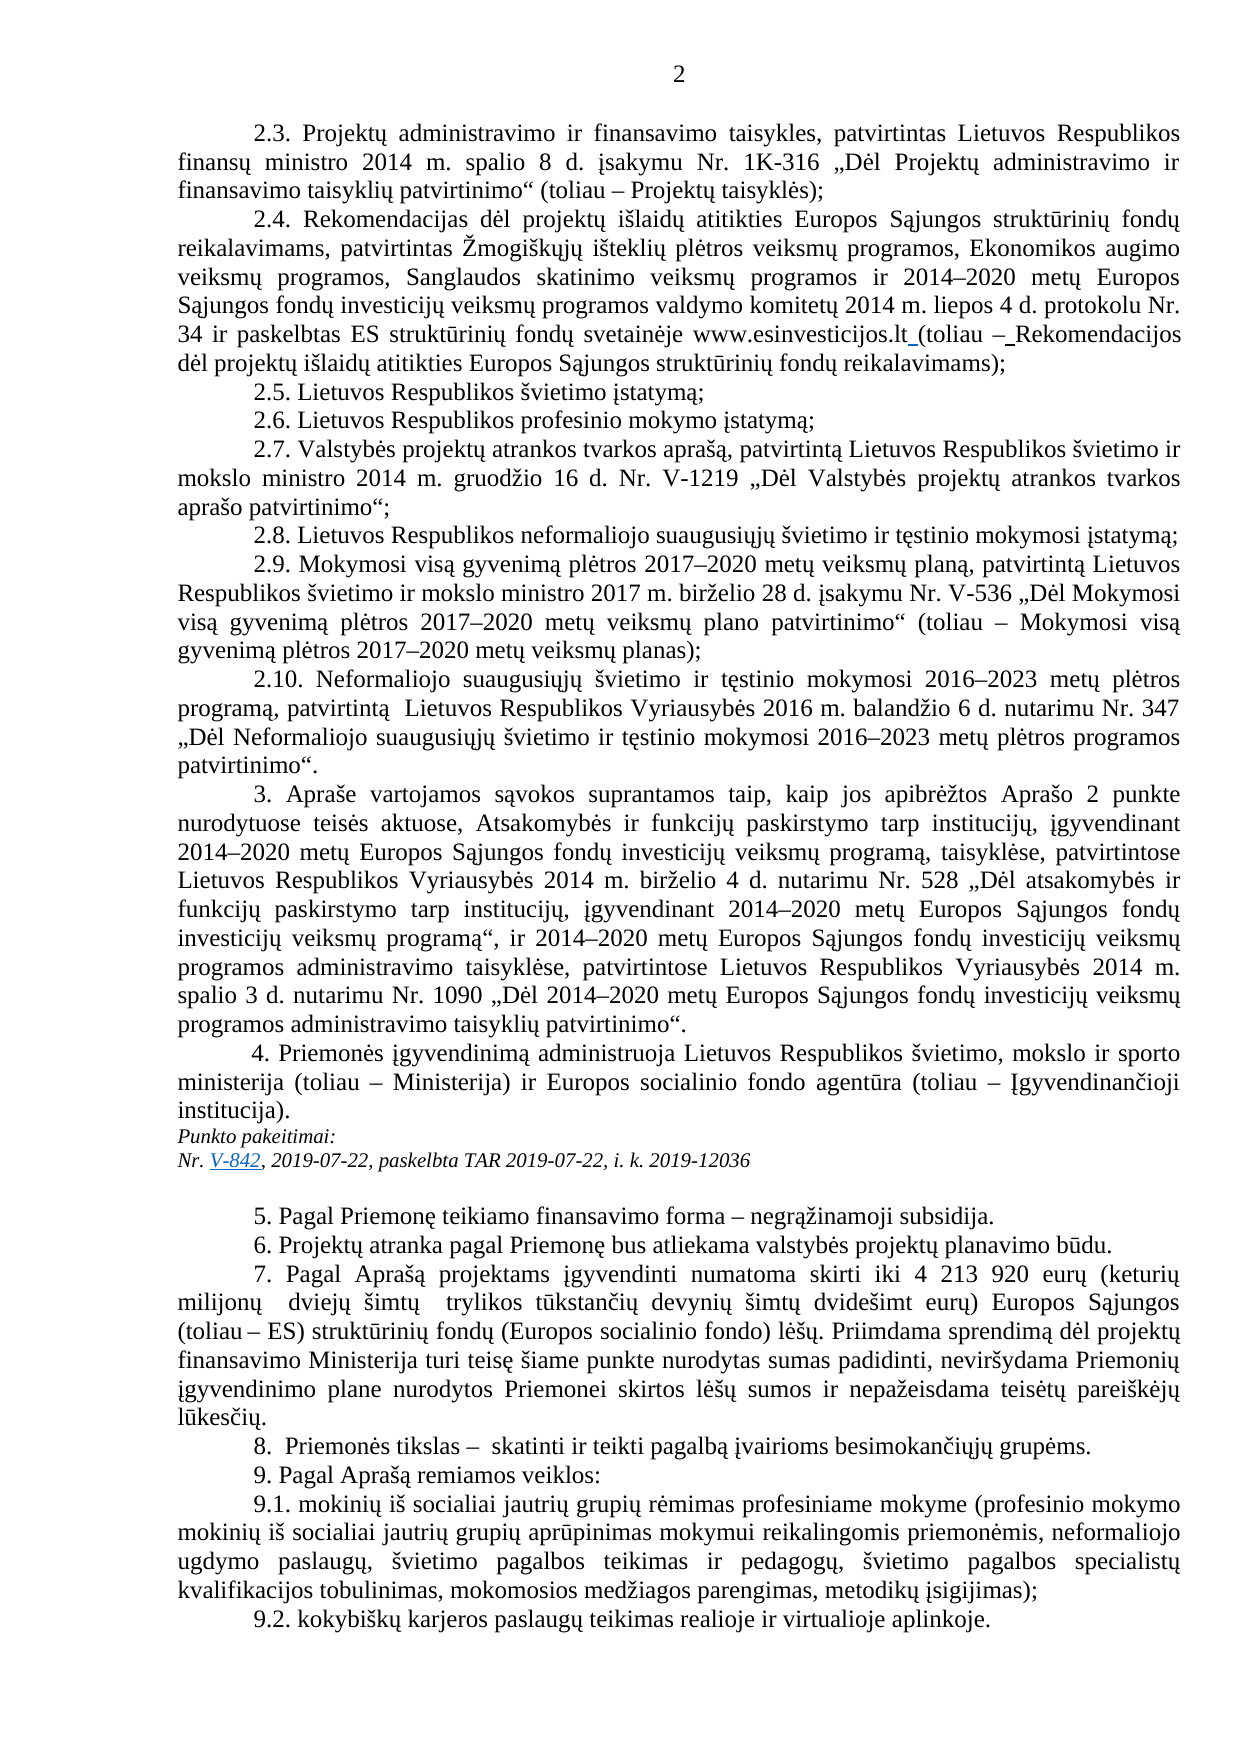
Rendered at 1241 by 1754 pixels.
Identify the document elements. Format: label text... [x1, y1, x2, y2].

text 9.2. kokybiškų karjeros paslaugų teikimas realioje ir virtualioje aplinkoje. [177, 1604, 1181, 1632]
text 9. Pagal Aprašą remiamos veiklos: [177, 1460, 1181, 1489]
text 2.6. Lietuvos Respublikos profesinio mokymo įstatymą; [177, 406, 1181, 434]
text 2.8. Lietuvos Respublikos neformaliojo suaugusiųjų švietimo ir tęstinio mokymosi įstatymą; [177, 521, 1181, 549]
text 7. Pagal Aprašą projektams įgyvendinti numatoma skirti iki 4 213 920 eurų (keturių milijonų dviejų šimtų trylikos tūkstančių devynių šimtų dvidešimt eurų) Europos Sąjungos (toliau – ES) struktūrinių fondų (Europos socialinio fondo) lėšų. Priimdama sprendimą dėl projektų finansavimo Ministerija turi teisę šiame punkte nurodytas sumas padidinti, neviršydama Priemonių įgyvendinimo plane nurodytos Priemonei skirtos lėšų sumos ir nepažeisdama teisėtų pareiškėjų lūkesčių. [177, 1259, 1181, 1431]
text Nr. V-842, 2019-07-22, paskelbta TAR 2019-07-22, i. k. 2019-12036 [177, 1148, 1181, 1172]
text 8. Priemonės tikslas – skatinti ir teikti pagalbą įvairioms besimokančiųjų grupėms. [177, 1431, 1181, 1460]
text 9.1. mokinių iš socialiai jautrių grupių rėmimas profesiniame mokyme (profesinio mokymo mokinių iš socialiai jautrių grupių aprūpinimas mokymui reikalingomis priemonėmis, neformaliojo ugdymo paslaugų, švietimo pagalbos teikimas ir pedagogų, švietimo pagalbos specialistų kvalifikacijos tobulinimas, mokomosios medžiagos parengimas, metodikų įsigijimas); [177, 1489, 1181, 1604]
text 2.9. Mokymosi visą gyvenimą plėtros 2017–2020 metų veiksmų planą, patvirtintą Lietuvos Respublikos švietimo ir mokslo ministro 2017 m. birželio 28 d. įsakymu Nr. V-536 „Dėl Mokymosi visą gyvenimą plėtros 2017–2020 metų veiksmų plano patvirtinimo“ (toliau – Mokymosi visą gyvenimą plėtros 2017–2020 metų veiksmų planas); [177, 549, 1181, 664]
text 2.10. Neformaliojo suaugusiųjų švietimo ir tęstinio mokymosi 2016–2023 metų plėtros programą, patvirtintą Lietuvos Respublikos Vyriausybės 2016 m. balandžio 6 d. nutarimu Nr. 347 „Dėl Neformaliojo suaugusiųjų švietimo ir tęstinio mokymosi 2016–2023 metų plėtros programos patvirtinimo“. [177, 664, 1181, 779]
text 5. Pagal Priemonę teikiamo finansavimo forma – negrąžinamoji subsidija. [177, 1201, 1181, 1230]
text 4. Priemonės įgyvendinimą administruoja Lietuvos Respublikos švietimo, mokslo ir sporto ministerija (toliau – Ministerija) ir Europos socialinio fondo agentūra (toliau – Įgyvendinančioji institucija). [177, 1038, 1181, 1124]
text 6. Projektų atranka pagal Priemonę bus atliekama valstybės projektų planavimo būdu. [177, 1230, 1181, 1259]
text Punkto pakeitimai: [177, 1124, 1181, 1148]
text 2.4. Rekomendacijas dėl projektų išlaidų atitikties Europos Sąjungos struktūrinių fondų reikalavimams, patvirtintas Žmogiškųjų išteklių plėtros veiksmų programos, Ekonomikos augimo veiksmų programos, Sanglaudos skatinimo veiksmų programos ir 2014–2020 metų Europos Sąjungos fondų investicijų veiksmų programos valdymo komitetų 2014 m. liepos 4 d. protokolu Nr. 34 ir paskelbtas ES struktūrinių fondų svetainėje www.esinvesticijos.lt (toliau – Rekomendacijos dėl projektų išlaidų atitikties Europos Sąjungos struktūrinių fondų reikalavimams); [177, 204, 1181, 377]
text 3. Apraše vartojamos sąvokos suprantamos taip, kaip jos apibrėžtos Aprašo 2 punkte nurodytuose teisės aktuose, Atsakomybės ir funkcijų paskirstymo tarp institucijų, įgyvendinant 2014–2020 metų Europos Sąjungos fondų investicijų veiksmų programą, taisyklėse, patvirtintose Lietuvos Respublikos Vyriausybės 2014 m. birželio 4 d. nutarimu Nr. 528 „Dėl atsakomybės ir funkcijų paskirstymo tarp institucijų, įgyvendinant 2014–2020 metų Europos Sąjungos fondų investicijų veiksmų programą“, ir 2014–2020 metų Europos Sąjungos fondų investicijų veiksmų programos administravimo taisyklėse, patvirtintose Lietuvos Respublikos Vyriausybės 2014 m. spalio 3 d. nutarimu Nr. 1090 „Dėl 2014–2020 metų Europos Sąjungos fondų investicijų veiksmų programos administravimo taisyklių patvirtinimo“. [177, 779, 1181, 1038]
text 2.5. Lietuvos Respublikos švietimo įstatymą; [177, 377, 1181, 406]
text 2.3. Projektų administravimo ir finansavimo taisykles, patvirtintas Lietuvos Respublikos finansų ministro 2014 m. spalio 8 d. įsakymu Nr. 1K-316 „Dėl Projektų administravimo ir finansavimo taisyklių patvirtinimo“ (toliau – Projektų taisyklės); [177, 118, 1181, 204]
text 2.7. Valstybės projektų atrankos tvarkos aprašą, patvirtintą Lietuvos Respublikos švietimo ir mokslo ministro 2014 m. gruodžio 16 d. Nr. V-1219 „Dėl Valstybės projektų atrankos tvarkos aprašo patvirtinimo“; [177, 434, 1181, 521]
